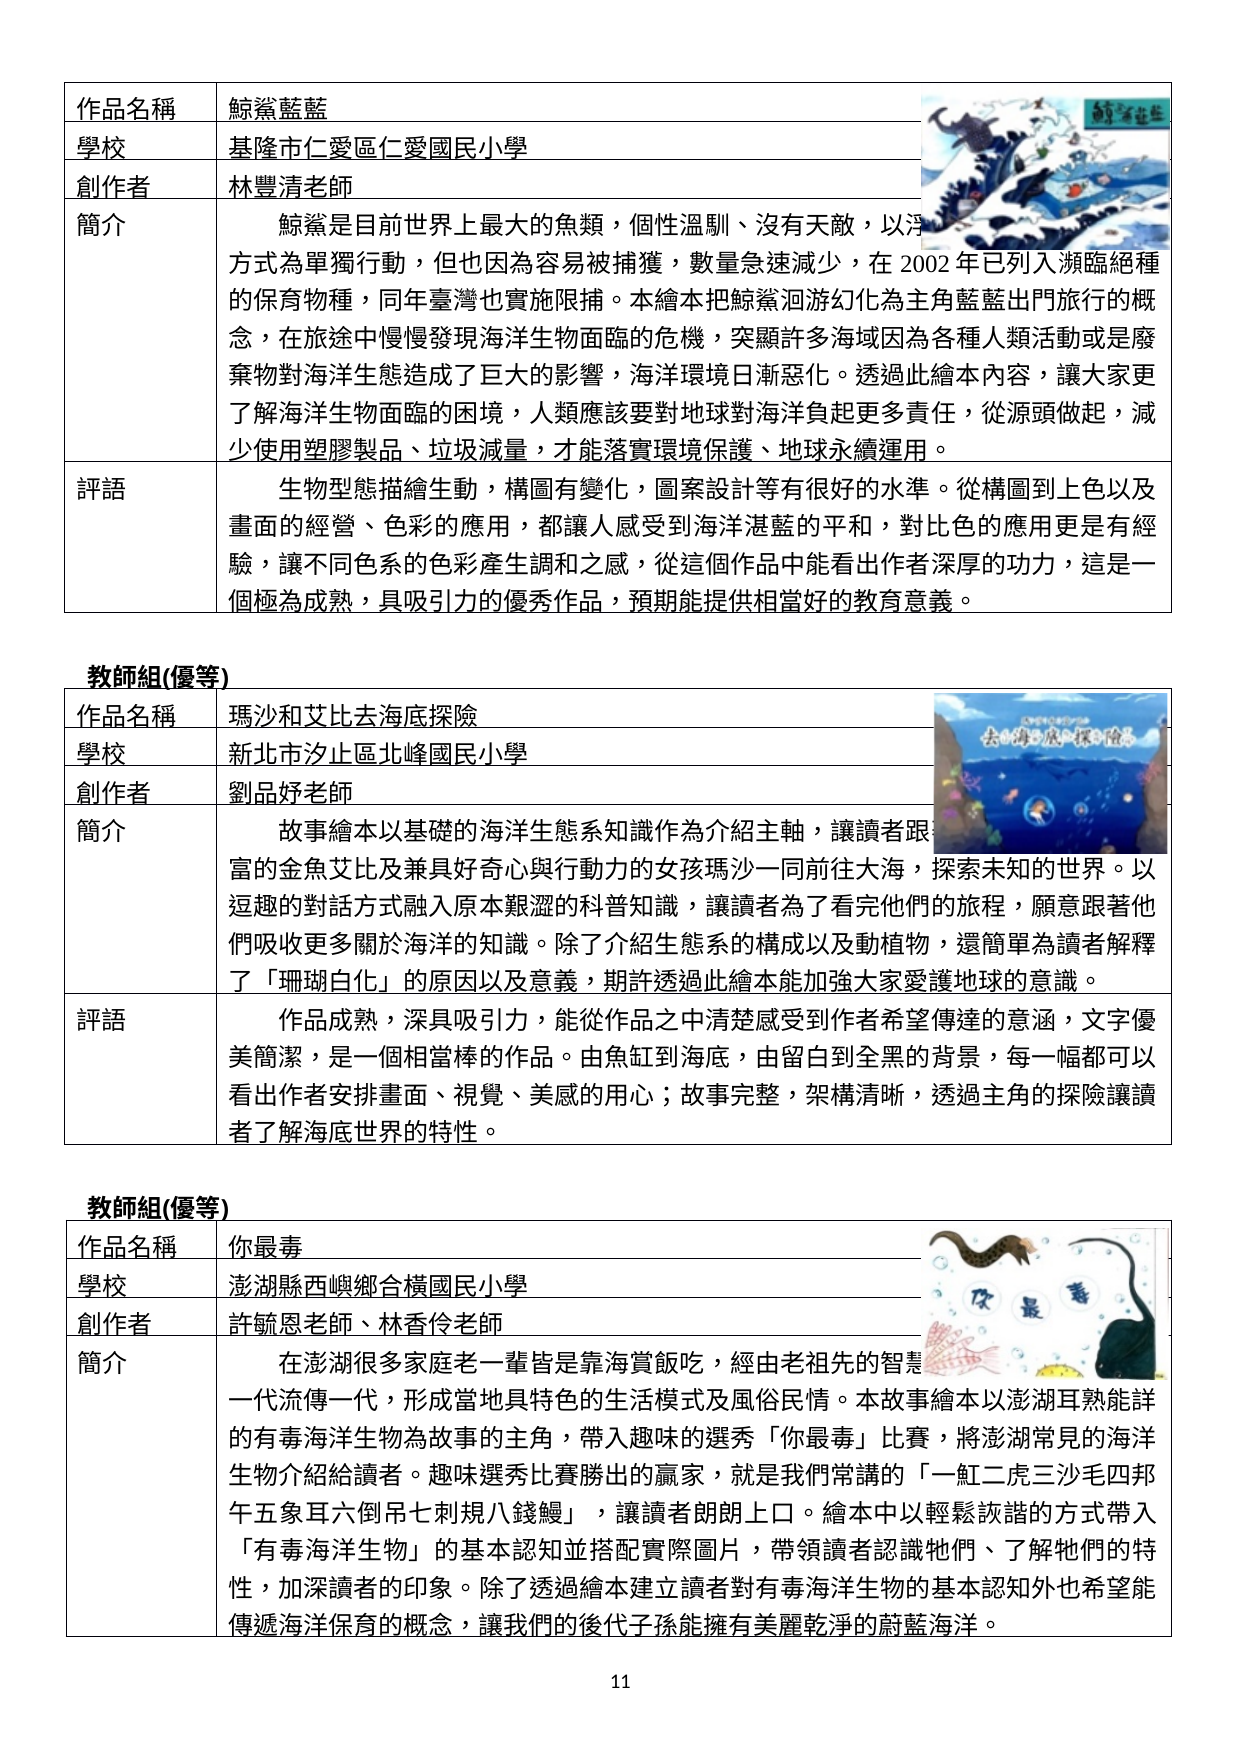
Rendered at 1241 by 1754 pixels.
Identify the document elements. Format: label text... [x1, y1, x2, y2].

table_cell 澎湖縣西嶼鄉合橫國民小學 [217, 1259, 921, 1297]
table_cell 評語 [65, 994, 216, 1143]
table_cell 評語 [65, 462, 216, 612]
table_cell 許毓恩老師、林香伶老師 [217, 1298, 921, 1335]
table_header 作品名稱 [67, 1221, 216, 1258]
table_cell 學校 [65, 122, 216, 159]
table_cell 鯨鯊是目前世界上最大的魚類，個性溫馴、沒有天敵，以浮游生物為主食，活動方式為單獨行動，但也因為容易被捕獲，數量急速減少，在2002年已列入瀕臨絕種的保育物種，同年臺灣也實施限捕。本繪本把鯨鯊洄游幻化為主角藍藍出門旅行的概念，在旅途中慢慢發現海洋生物面臨的危機，突顯許多海域因為各種人類活動或是廢棄物對海洋生態造成了巨大的影響，海洋環境日漸惡化。透過此繪本內容，讓大家更了解海洋生物面臨的困境，人類應該要對地球對海洋負起更多責任，從源頭做起，減少使用塑膠製品、垃圾減量，才能落實環境保護、地球永續運用。 [217, 199, 1171, 461]
table_cell 學校 [65, 728, 216, 765]
table_cell 林豐清老師 [217, 160, 921, 198]
table_cell 生物型態描繪生動，構圖有變化，圖案設計等有很好的水準。從構圖到上色以及畫面的經營、色彩的應用，都讓人感受到海洋湛藍的平和，對比色的應用更是有經驗，讓不同色系的色彩產生調和之感，從這個作品中能看出作者深厚的功力，這是一個極為成熟，具吸引力的優秀作品，預期能提供相當好的教育意義。 [217, 462, 1171, 612]
text 教師組(優等) [87, 1182, 1053, 1219]
table_header 你最毒 [217, 1221, 1171, 1258]
table_cell 劉品妤老師 [217, 766, 933, 804]
table_cell 故事繪本以基礎的海洋生態系知識作為介紹主軸，讓讀者跟著喜愛讀書、知識豐富的金魚艾比及兼具好奇心與行動力的女孩瑪沙一同前往大海，探索未知的世界。以逗趣的對話方式融入原本艱澀的科普知識，讓讀者為了看完他們的旅程，願意跟著他們吸收更多關於海洋的知識。除了介紹生態系的構成以及動植物，還簡單為讀者解釋了「珊瑚白化」的原因以及意義，期許透過此繪本能加強大家愛護地球的意識。 [217, 805, 1171, 992]
text 教師組(優等) [87, 651, 1053, 688]
picture [933, 693, 1168, 854]
table_cell 作品成熟，深具吸引力，能從作品之中清楚感受到作者希望傳達的意涵，文字優美簡潔，是一個相當棒的作品。由魚缸到海底，由留白到全黑的背景，每一幅都可以看出作者安排畫面、視覺、美感的用心；故事完整，架構清晰，透過主角的探險讓讀者了解海底世界的特性。 [217, 994, 1171, 1143]
table_cell 創作者 [65, 766, 216, 804]
table_cell 在澎湖很多家庭老一輩皆是靠海賞飯吃，經由老祖先的智慧口耳相傳、技術指導一代流傳一代，形成當地具特色的生活模式及風俗民情。本故事繪本以澎湖耳熟能詳的有毒海洋生物為故事的主角，帶入趣味的選秀「你最毒」比賽，將澎湖常見的海洋生物介紹給讀者。趣味選秀比賽勝出的贏家，就是我們常講的「一魟二虎三沙毛四邦午五象耳六倒吊七刺規八錢鰻」，讓讀者朗朗上口。繪本中以輕鬆詼諧的方式帶入「有毒海洋生物」的基本認知並搭配實際圖片，帶領讀者認識牠們、了解牠們的特性，加深讀者的印象。除了透過繪本建立讀者對有毒海洋生物的基本認知外也希望能傳遞海洋保育的概念，讓我們的後代子孫能擁有美麗乾淨的蔚藍海洋。 [217, 1336, 1171, 1636]
table_cell 新北市汐止區北峰國民小學 [217, 728, 933, 765]
table_cell 創作者 [65, 160, 216, 198]
table_cell 創作者 [67, 1298, 216, 1335]
table_header 鯨鯊藍藍 [217, 83, 921, 121]
table_header 作品名稱 [65, 689, 216, 727]
table_cell 基隆市仁愛區仁愛國民小學 [217, 122, 921, 159]
table_cell 簡介 [67, 1336, 216, 1636]
table_cell 簡介 [65, 199, 216, 461]
table_header 瑪沙和艾比去海底探險 [217, 689, 1171, 727]
table_cell 簡介 [65, 805, 216, 992]
picture [921, 83, 1170, 250]
picture [921, 1228, 1169, 1380]
table_cell 學校 [67, 1259, 216, 1297]
table_header 作品名稱 [65, 83, 216, 121]
